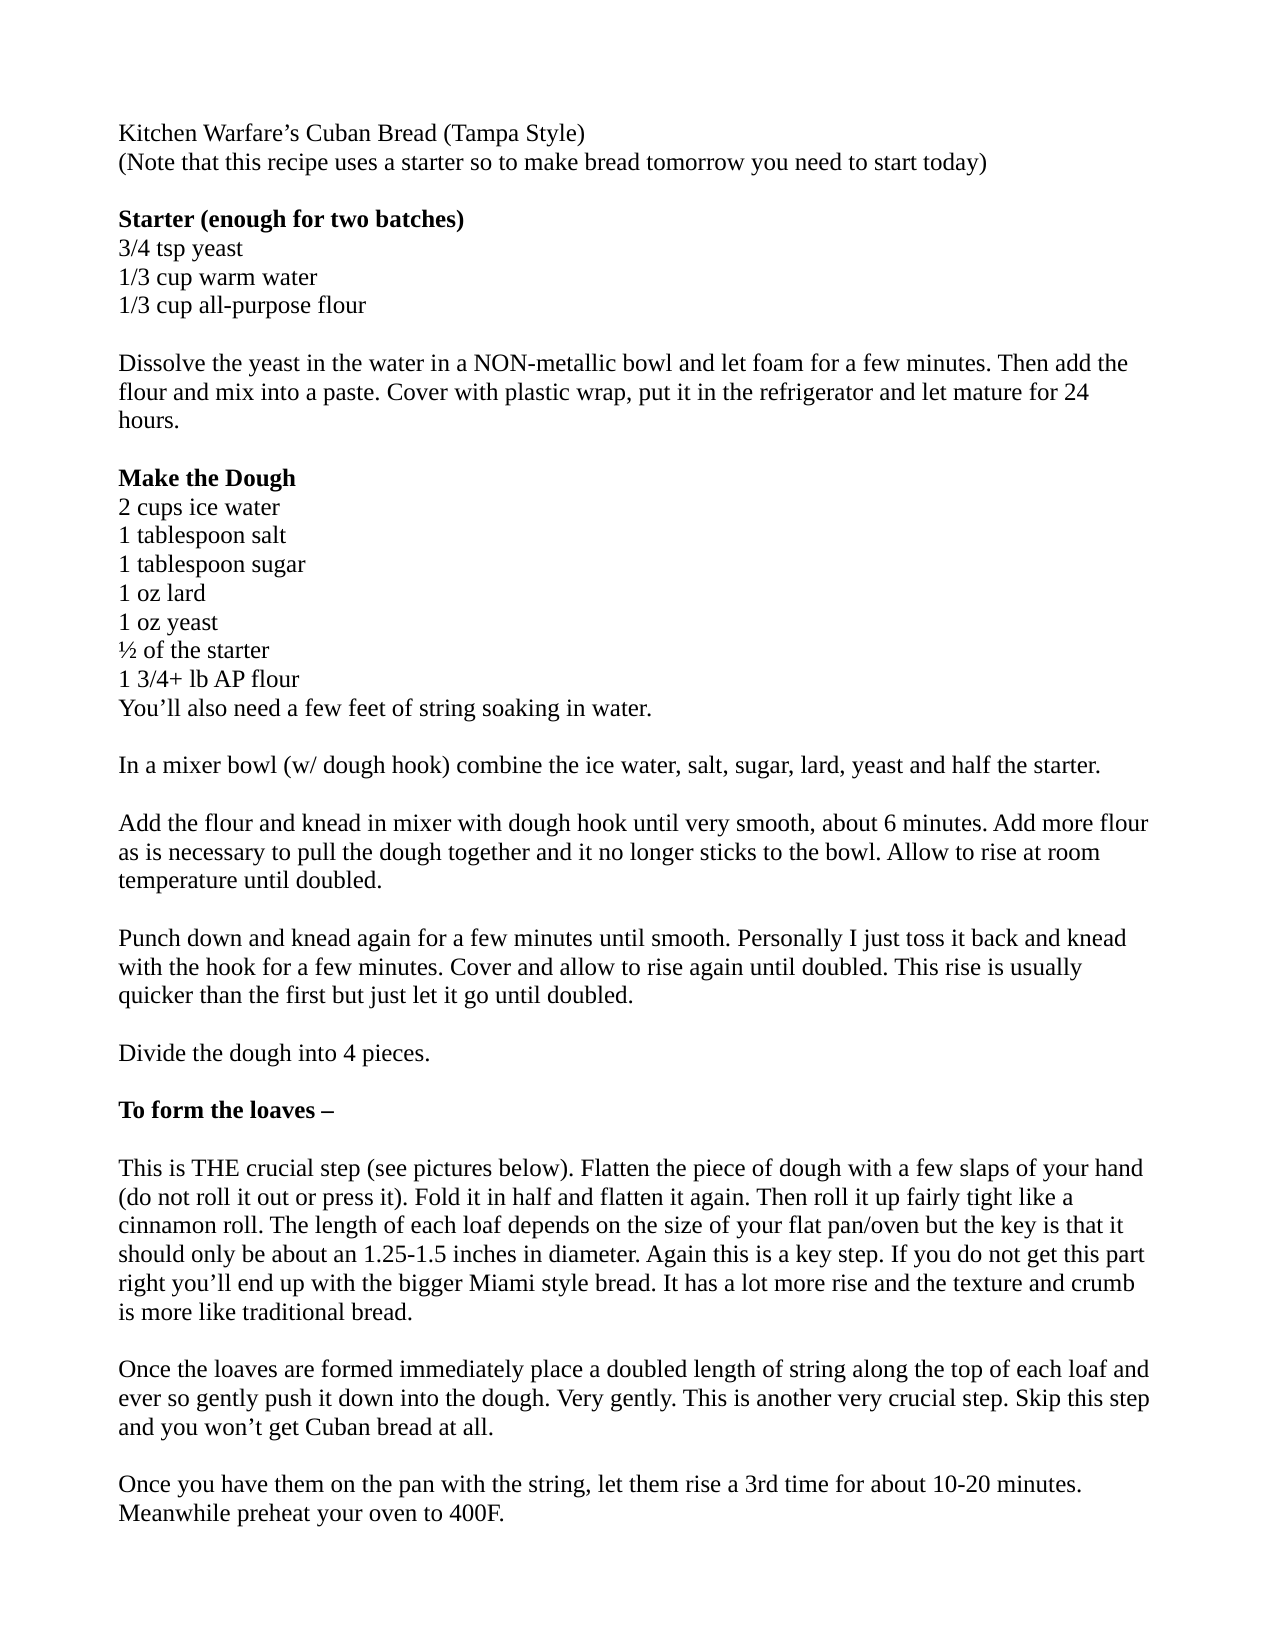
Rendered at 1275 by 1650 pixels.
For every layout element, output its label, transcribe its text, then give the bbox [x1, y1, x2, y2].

text Add the flour and knead in mixer with dough hook until very smooth, about 6 minutes. Add more flour as is necessary to pull the dough together and it no longer sticks to the bowl. Allow to rise at room temperature until doubled. [118, 808, 1157, 894]
text In a mixer bowl (w/ dough hook) combine the ice water, salt, sugar, lard, yeast and half the starter. [118, 751, 1157, 779]
text 1/3 cup warm water [118, 262, 1157, 291]
text Once you have them on the pan with the string, let them rise a 3rd time for about 10-20 minutes. Meanwhile preheat your oven to 400F. [118, 1469, 1157, 1527]
text To form the loaves – [118, 1096, 1157, 1124]
text Once the loaves are formed immediately place a doubled length of string along the top of each loaf and ever so gently push it down into the dough. Very gently. This is another very crucial step. Skip this step and you won’t get Cuban bread at all. [118, 1354, 1157, 1441]
text Dissolve the yeast in the water in a NON-metallic bowl and let foam for a few minutes. Then add the flour and mix into a paste. Cover with plastic wrap, put it in the refrigerator and let mature for 24 hours. [118, 348, 1157, 434]
text Punch down and knead again for a few minutes until smooth. Personally I just toss it back and knead with the hook for a few minutes. Cover and allow to rise again until doubled. This rise is usually quicker than the first but just let it go until doubled. [118, 923, 1157, 1009]
text You’ll also need a few feet of string soaking in water. [118, 693, 1157, 722]
text 1 oz lard [118, 578, 1157, 607]
text 1 3/4+ lb AP flour [118, 664, 1157, 693]
text Starter (enough for two batches) [118, 204, 1157, 233]
text Divide the dough into 4 pieces. [118, 1038, 1157, 1067]
text Kitchen Warfare’s Cuban Bread (Tampa Style) [118, 118, 1157, 147]
text 1/3 cup all-purpose flour [118, 291, 1157, 319]
text 1 tablespoon sugar [118, 549, 1157, 578]
text 2 cups ice water [118, 492, 1157, 521]
text 1 tablespoon salt [118, 521, 1157, 549]
text 3/4 tsp yeast [118, 233, 1157, 262]
text Make the Dough [118, 463, 1157, 492]
text ½ of the starter [118, 636, 1157, 664]
text 1 oz yeast [118, 607, 1157, 636]
text This is THE crucial step (see pictures below). Flatten the piece of dough with a few slaps of your hand (do not roll it out or press it). Fold it in half and flatten it again. Then roll it up fairly tight like a cinnamon roll. The length of each loaf depends on the size of your flat pan/oven but the key is that it should only be about an 1.25-1.5 inches in diameter. Again this is a key step. If you do not get this part right you’ll end up with the bigger Miami style bread. It has a lot more rise and the texture and crumb is more like traditional bread. [118, 1153, 1157, 1326]
text (Note that this recipe uses a starter so to make bread tomorrow you need to start today) [118, 147, 1157, 176]
